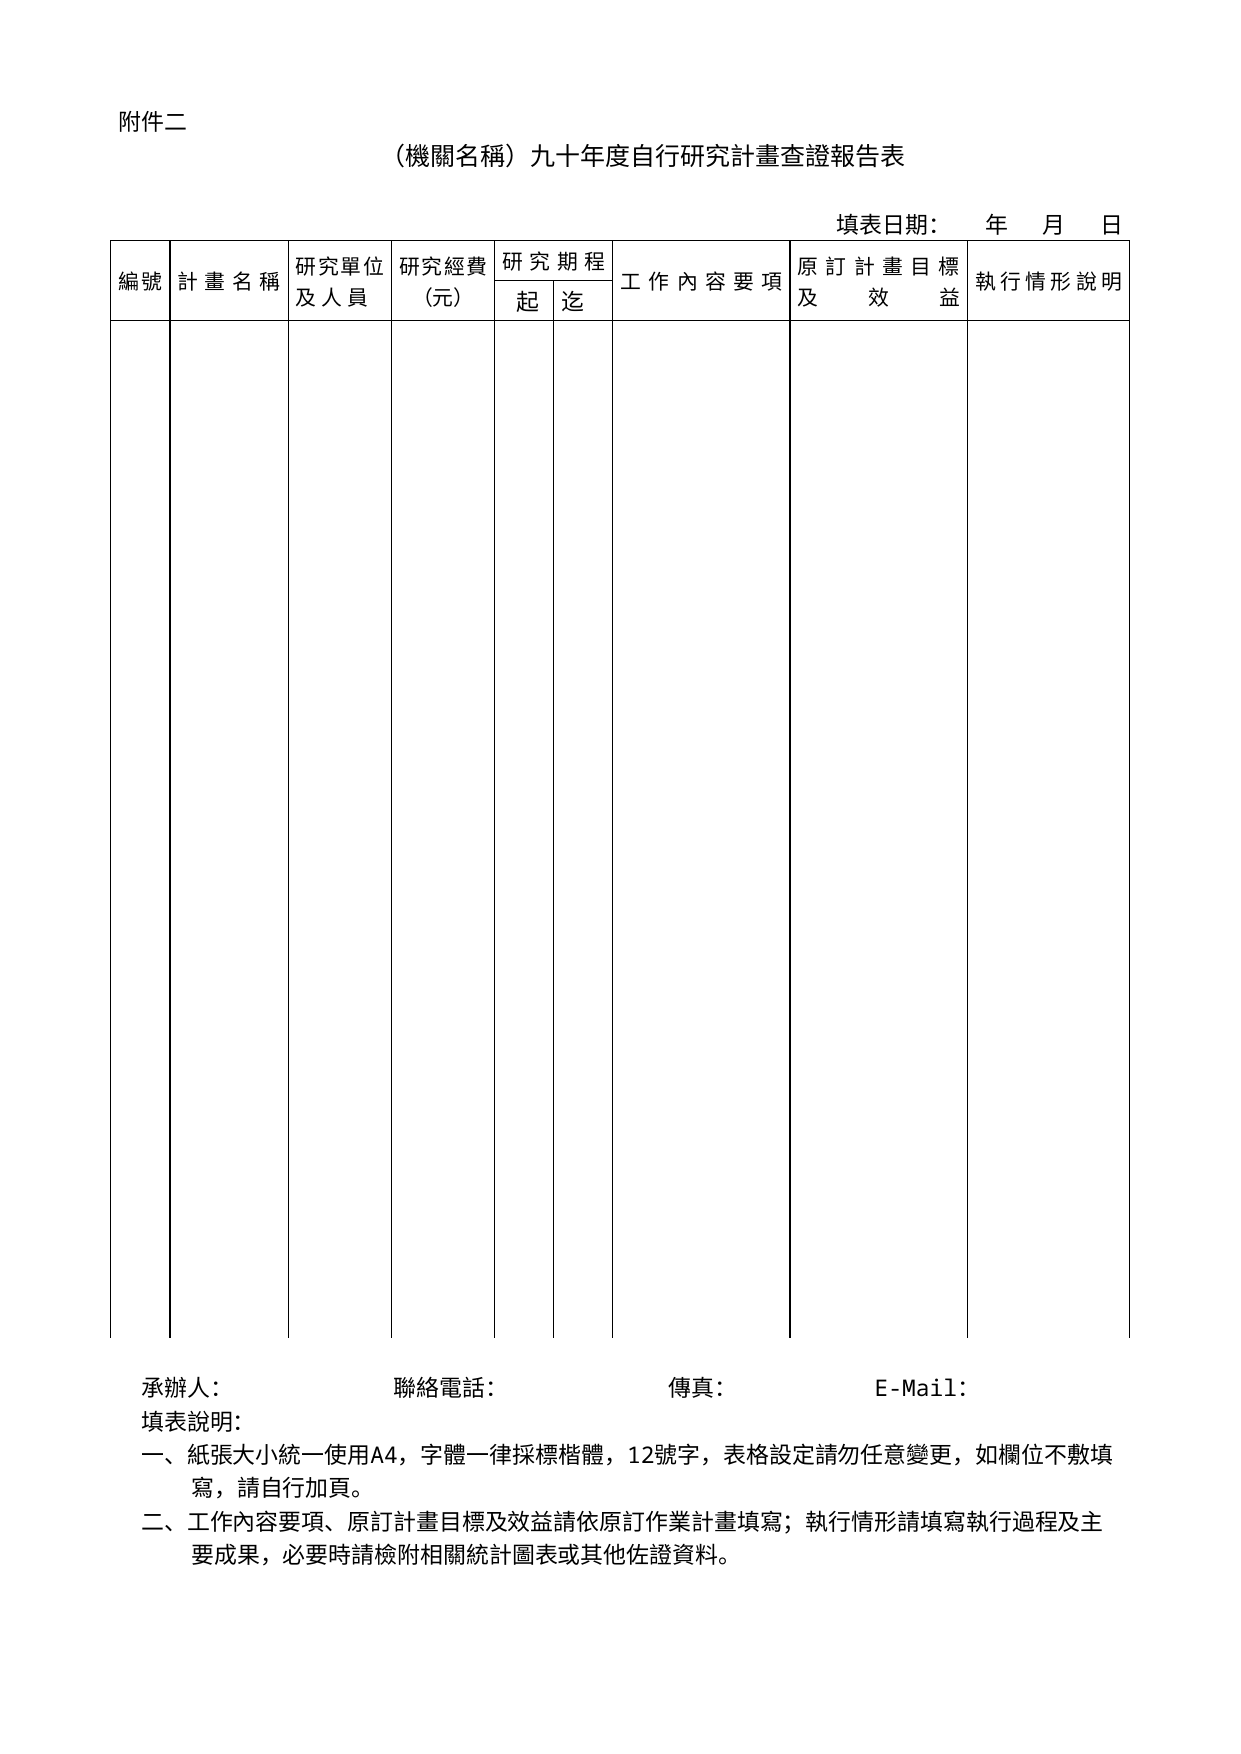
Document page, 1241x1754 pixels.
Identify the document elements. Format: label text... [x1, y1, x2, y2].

table_header 執行情形說明 [968, 241, 1129, 320]
text 承辦人： 聯絡電話： 傳真： E-Mail： [118, 1370, 1122, 1403]
table_header 研究單位 及人員 [289, 241, 391, 320]
text 填表說明： [118, 1403, 1122, 1437]
text 附件二 [118, 103, 1122, 137]
table_cell 迄 [554, 281, 612, 320]
table_cell [613, 321, 789, 1338]
text 二、工作內容要項、原訂計畫目標及效益請依原訂作業計畫填寫；執行情形請填寫執行過程及主要成果，必要時請檢附相關統計圖表或其他佐證資料。 [141, 1503, 1122, 1570]
table_cell 起 [495, 281, 553, 320]
table_cell [289, 321, 391, 1338]
table_header 計畫名稱 [171, 241, 288, 320]
table_cell [791, 321, 967, 1338]
table_cell [968, 321, 1129, 1338]
table_header 研究期程 [495, 241, 612, 280]
table_cell [111, 321, 169, 1338]
table_cell [554, 321, 612, 1338]
text 一、紙張大小統一使用A4，字體一律採標楷體，12號字，表格設定請勿任意變更，如欄位不敷填寫，請自行加頁。 [141, 1437, 1122, 1503]
table_cell [495, 321, 553, 1338]
table_cell [171, 321, 288, 1338]
table_header 編號 [111, 241, 169, 320]
table_header 研究經費 （元） [392, 241, 494, 320]
table_header 原訂計畫目標 及效益 [791, 241, 967, 320]
text （機關名稱）九十年度自行研究計畫查證報告表 [118, 137, 1122, 173]
text 填表日期： 年 月 日 [118, 207, 1122, 240]
table_header 工作內容要項 [613, 241, 789, 320]
table_cell [392, 321, 494, 1338]
